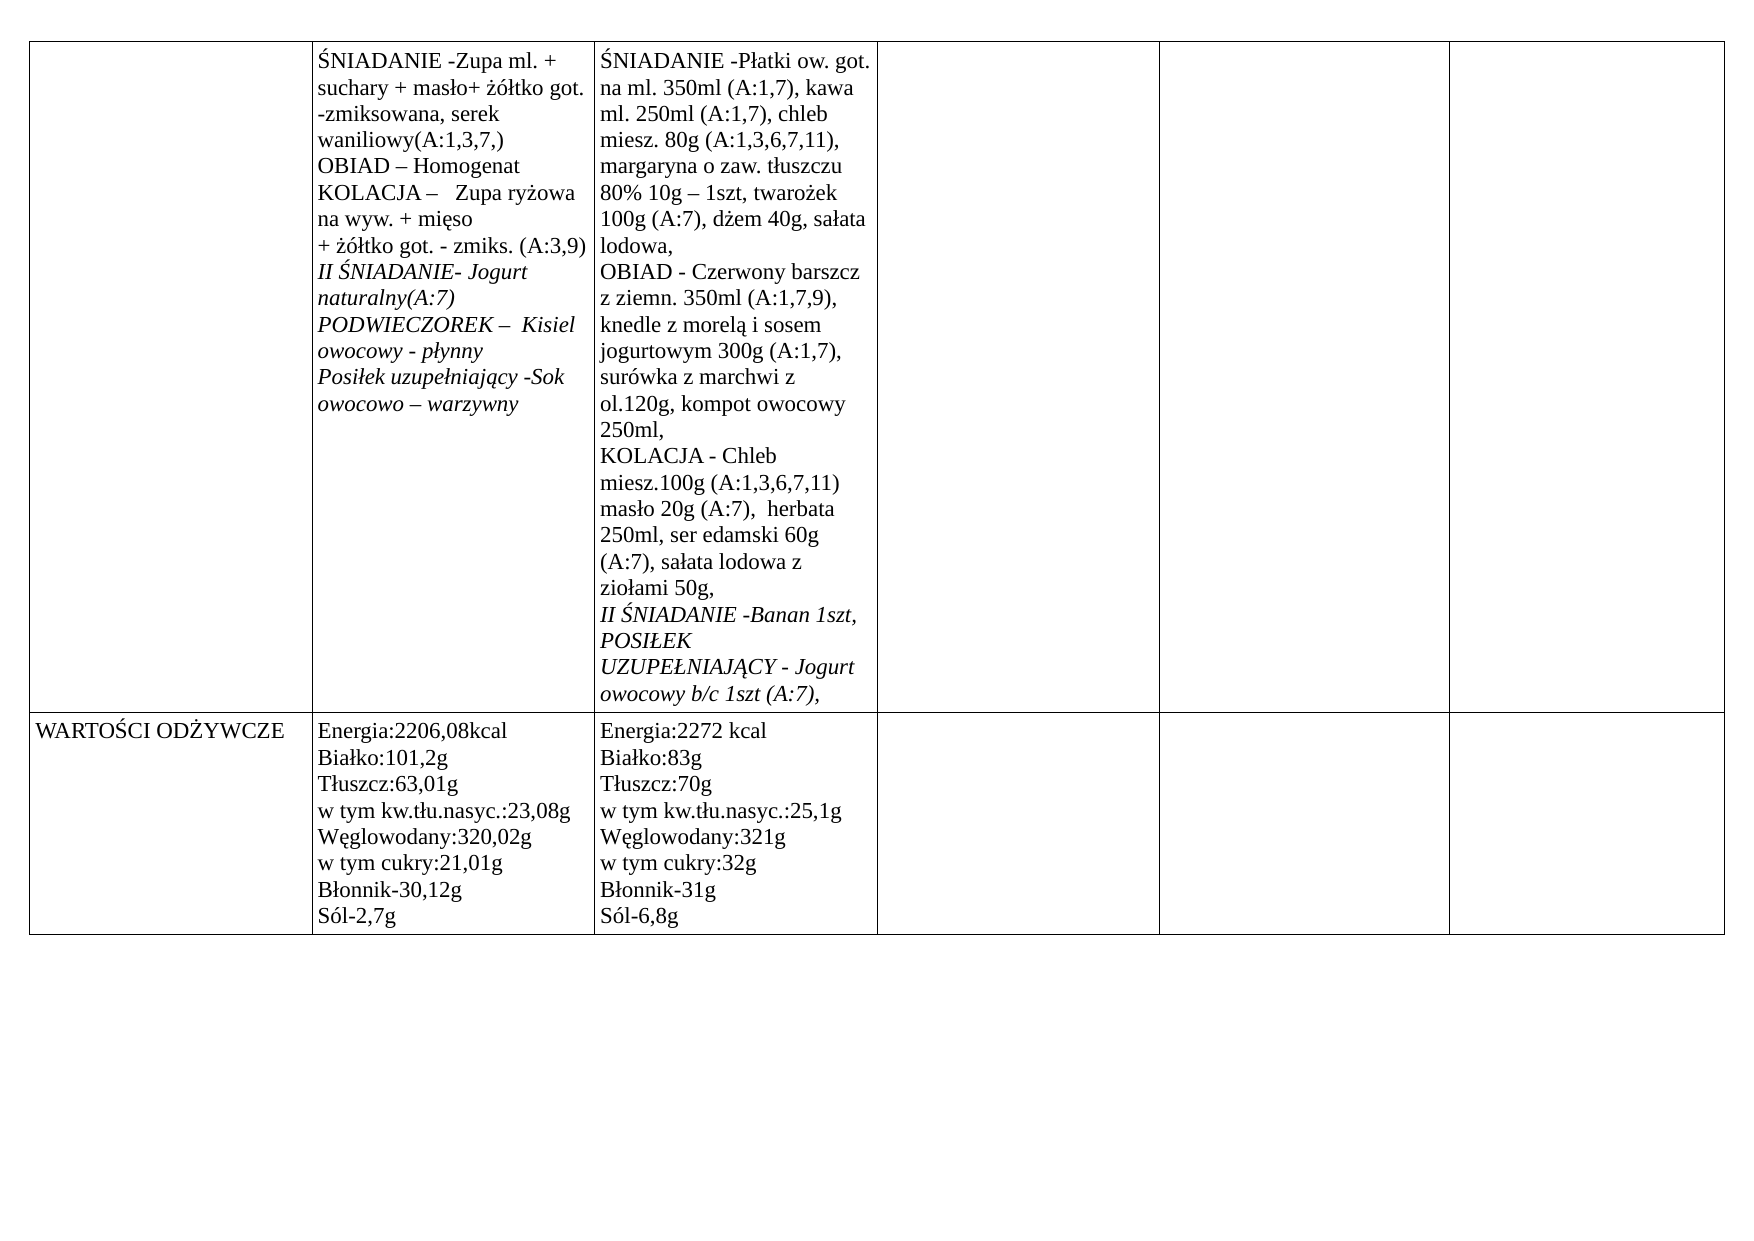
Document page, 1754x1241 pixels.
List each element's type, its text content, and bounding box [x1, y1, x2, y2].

table_cell Energia:2206,08kcal Białko:101,2g Tłuszcz:63,01g w tym kw.tłu.nasyc.:23,08g Węglowodany:320,02g w tym cukry:21,01g Błonnik-30,12g Sól-2,7g [313, 713, 594, 934]
table_cell [30, 42, 312, 712]
table_cell [1450, 42, 1724, 712]
table_cell ŚNIADANIE -Płatki ow. got. na ml. 350ml (A:1,7), kawa ml. 250ml (A:1,7), chleb miesz. 80g (A:1,3,6,7,11), margaryna o zaw. tłuszczu 80% 10g – 1szt, twarożek 100g (A:7), dżem 40g, sałata lodowa, OBIAD - Czerwony barszcz z ziemn. 350ml (A:1,7,9), knedle z morelą i sosem jogurtowym 300g (A:1,7), surówka z marchwi z ol.120g, kompot owocowy 250ml, KOLACJA - Chleb miesz.100g (A:1,3,6,7,11) masło 20g (A:7), herbata 250ml, ser edamski 60g (A:7), sałata lodowa z ziołami 50g, II ŚNIADANIE -Banan 1szt, POSIŁEK UZUPEŁNIAJĄCY - Jogurt owocowy b/c 1szt (A:7), [595, 42, 877, 712]
table_cell [1160, 42, 1449, 712]
table_cell [878, 42, 1159, 712]
table_cell ŚNIADANIE -Zupa ml. + suchary + masło+ żółtko got. -zmiksowana, serek waniliowy(A:1,3,7,) OBIAD – Homogenat KOLACJA – Zupa ryżowa na wyw. + mięso + żółtko got. - zmiks. (A:3,9) II ŚNIADANIE- Jogurt naturalny(A:7) PODWIECZOREK – Kisiel owocowy - płynny Posiłek uzupełniający -Sok owocowo – warzywny [313, 42, 594, 712]
table_cell Energia:2272 kcal Białko:83g Tłuszcz:70g w tym kw.tłu.nasyc.:25,1g Węglowodany:321g w tym cukry:32g Błonnik-31g Sól-6,8g [595, 713, 877, 934]
table_cell [878, 713, 1159, 934]
table_cell [1450, 713, 1724, 934]
table_cell WARTOŚCI ODŻYWCZE [30, 713, 312, 934]
table_cell [1160, 713, 1449, 934]
